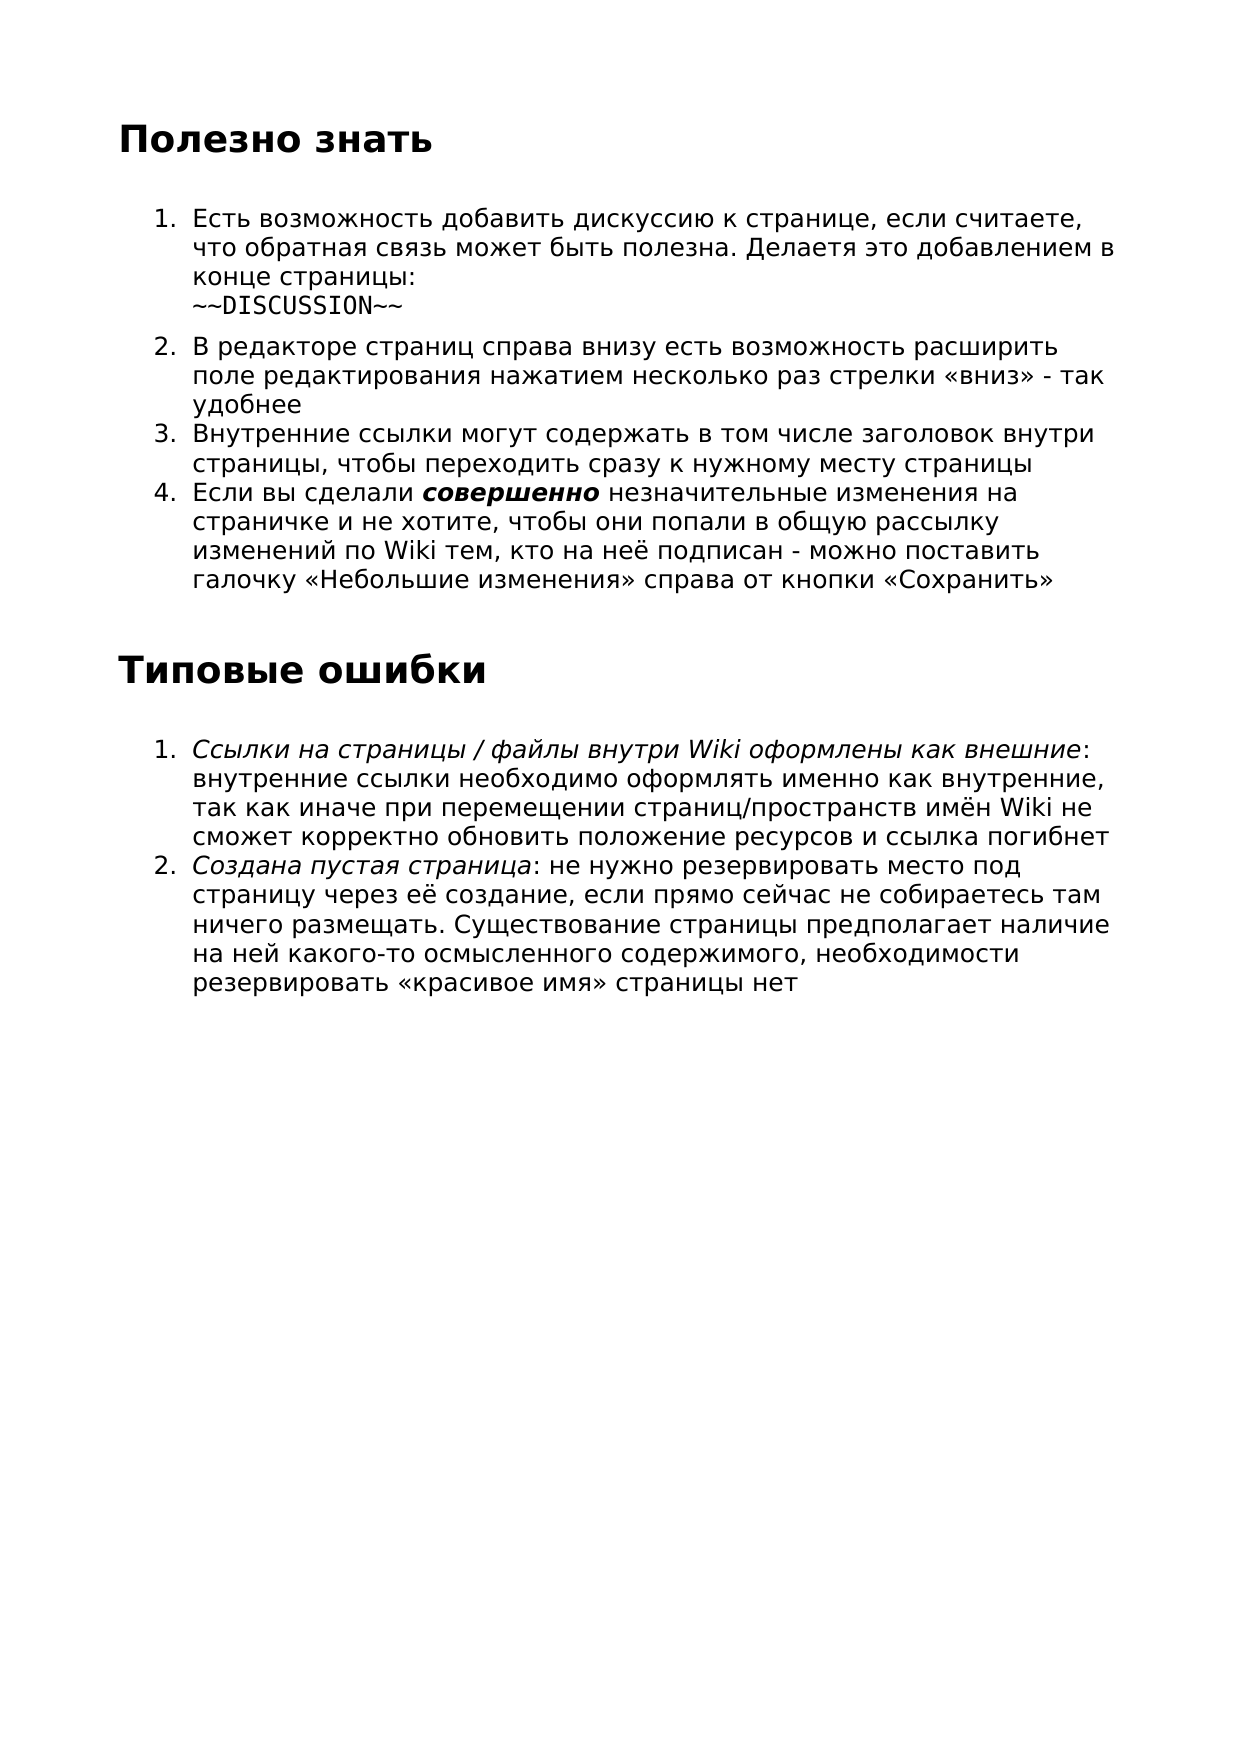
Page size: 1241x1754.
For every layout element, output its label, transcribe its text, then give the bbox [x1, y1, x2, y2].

list ~~DISCUSSION~~ [177, 291, 1122, 320]
list Если вы сделали совершенно незначительные изменения на страничке и не хотите, чтобы они попали в общую рассылку изменений по Wiki тем, кто на неё подписан - можно поставить галочку «Небольшие изменения» справа от кнопки «Сохранить» [177, 478, 1122, 595]
list Есть возможность добавить дискуссию к странице, если считаете, что обратная связь может быть полезна. Делаетя это добавлением в конце страницы: [177, 204, 1122, 291]
subtitle Типовые ошибки [118, 649, 1122, 693]
list Внутренние ссылки могут содержать в том числе заголовок внутри страницы, чтобы переходить сразу к нужному месту страницы [177, 420, 1122, 478]
list Ссылки на страницы / файлы внутри Wiki оформлены как внешние: внутренние ссылки необходимо оформлять именно как внутренние, так как иначе при перемещении страниц/пространств имён Wiki не сможет корректно обновить положение ресурсов и ссылка погибнет [177, 735, 1122, 851]
subtitle Полезно знать [118, 118, 1122, 162]
list Создана пустая страница: не нужно резервировать место под страницу через её создание, если прямо сейчас не собираетесь там ничего размещать. Существование страницы предполагает наличие на ней какого-то осмысленного содержимого, необходимости резервировать «красивое имя» страницы нет [177, 851, 1122, 997]
list В редакторе страниц справа внизу есть возможность расширить поле редактирования нажатием несколько раз стрелки «вниз» - так удобнее [177, 332, 1122, 420]
